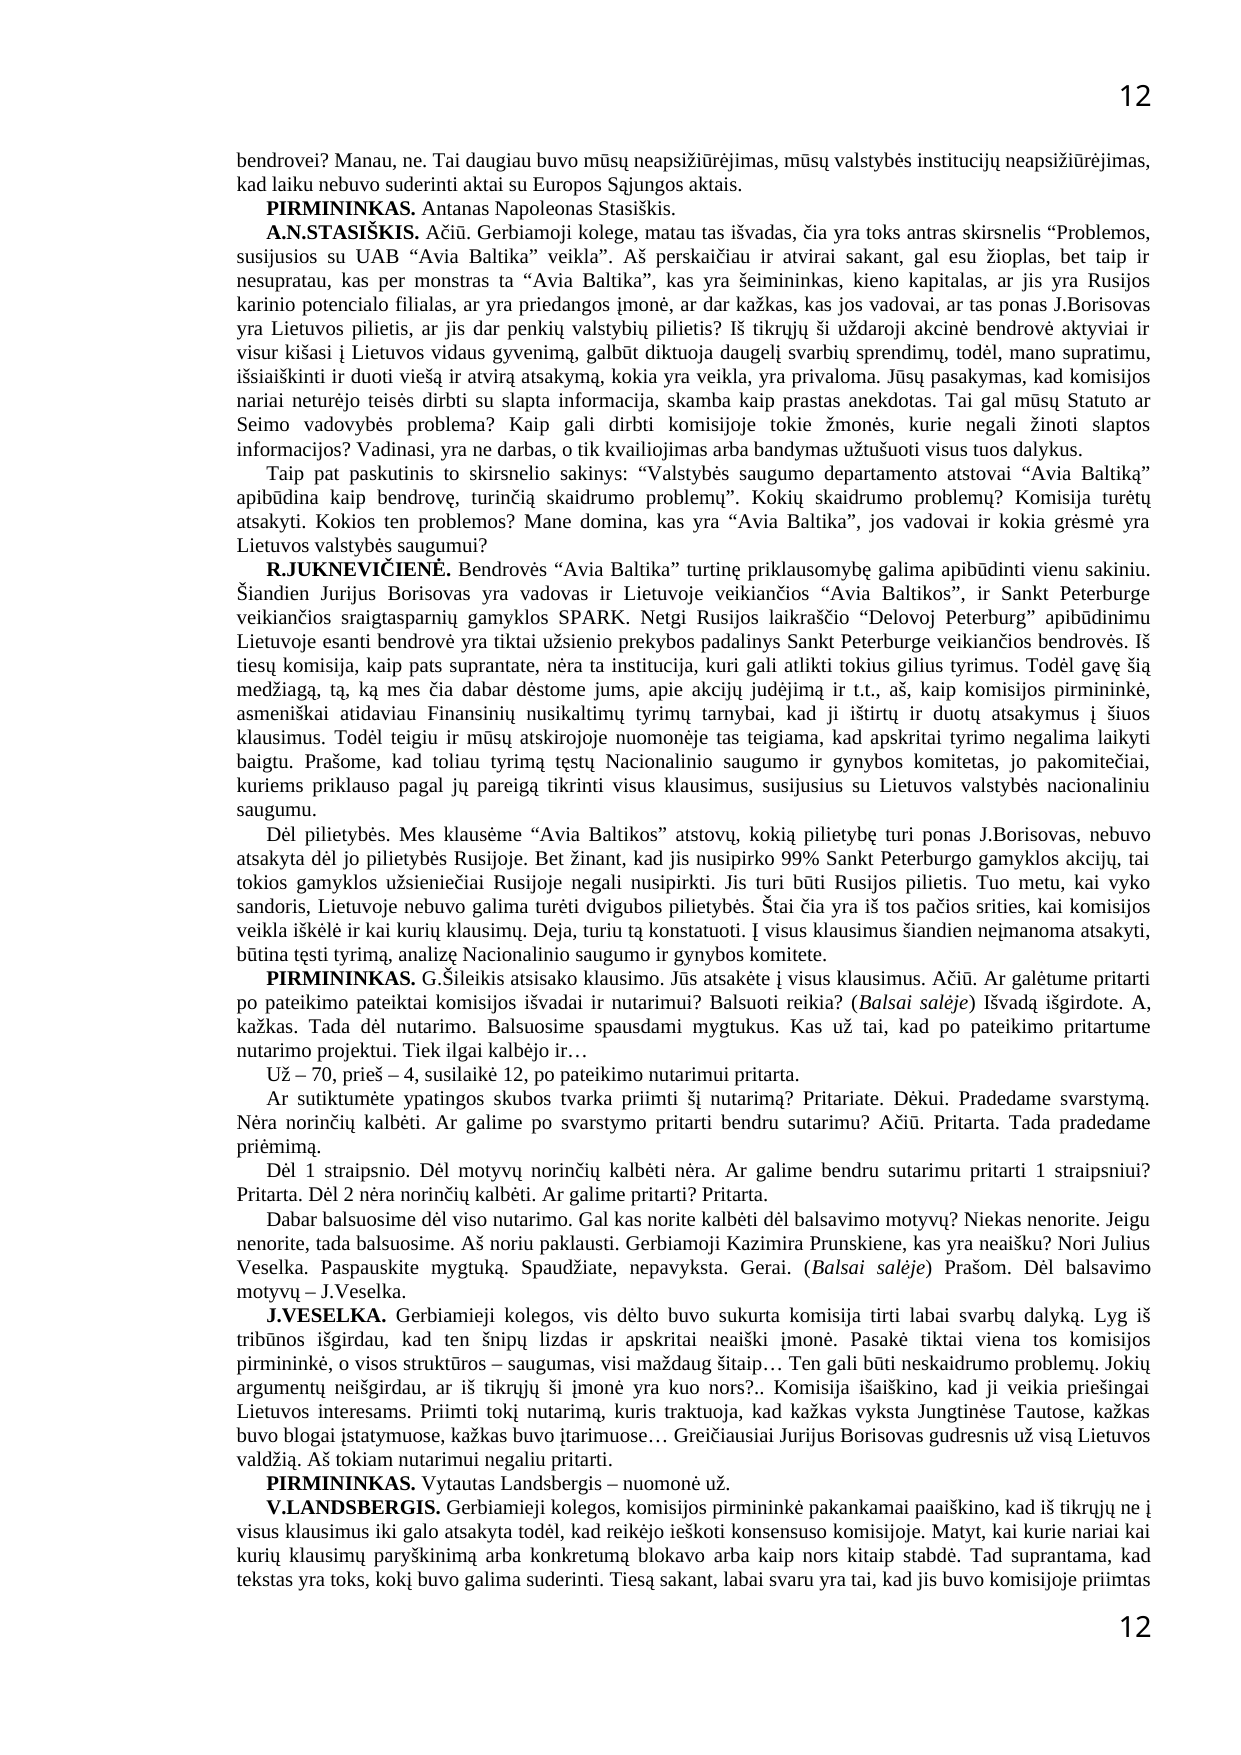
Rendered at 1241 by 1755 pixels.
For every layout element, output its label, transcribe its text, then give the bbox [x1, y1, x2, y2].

text PIRMININKAS. Vytautas Landsbergis – nuomonė už. [236, 1471, 1152, 1495]
text J.VESELKA. Gerbiamieji kolegos, vis dėlto buvo sukurta komisija tirti labai svarbų dalyką. Lyg iš tribūnos išgirdau, kad ten šnipų lizdas ir apskritai neaiški įmonė. Pasakė tiktai viena tos komisijos pirmininkė, o visos struktūros – saugumas, visi maždaug šitaip… Ten gali būti neskaidrumo problemų. Jokių argumentų neišgirdau, ar iš tikrųjų ši įmonė yra kuo nors?.. Komisija išaiškino, kad ji veikia priešingai Lietuvos interesams. Priimti tokį nutarimą, kuris traktuoja, kad kažkas vyksta Jungtinėse Tautose, kažkas buvo blogai įstatymuose, kažkas buvo įtarimuose… Greičiausiai Jurijus Borisovas gudresnis už visą Lietuvos valdžią. Aš tokiam nutarimui negaliu pritarti. [236, 1303, 1152, 1471]
text bendrovei? Manau, ne. Tai daugiau buvo mūsų neapsižiūrėjimas, mūsų valstybės institucijų neapsižiūrėjimas, kad laiku nebuvo suderinti aktai su Europos Sąjungos aktais. [236, 148, 1152, 196]
text R.JUKNEVIČIENĖ. Bendrovės “Avia Baltika” turtinę priklausomybę galima apibūdinti vienu sakiniu. Šiandien Jurijus Borisovas yra vadovas ir Lietuvoje veikiančios “Avia Baltikos”, ir Sankt Peterburge veikiančios sraigtasparnių gamyklos SPARK. Netgi Rusijos laikraščio “Delovoj Peterburg” apibūdinimu Lietuvoje esanti bendrovė yra tiktai užsienio prekybos padalinys Sankt Peterburge veikiančios bendrovės. Iš tiesų komisija, kaip pats suprantate, nėra ta institucija, kuri gali atlikti tokius gilius tyrimus. Todėl gavę šią medžiagą, tą, ką mes čia dabar dėstome jums, apie akcijų judėjimą ir t.t., aš, kaip komisijos pirmininkė, asmeniškai atidaviau Finansinių nusikaltimų tyrimų tarnybai, kad ji ištirtų ir duotų atsakymus į šiuos klausimus. Todėl teigiu ir mūsų atskirojoje nuomonėje tas teigiama, kad apskritai tyrimo negalima laikyti baigtu. Prašome, kad toliau tyrimą tęstų Nacionalinio saugumo ir gynybos komitetas, jo pakomitečiai, kuriems priklauso pagal jų pareigą tikrinti visus klausimus, susijusius su Lietuvos valstybės nacionaliniu saugumu. [236, 557, 1152, 821]
text Už – 70, prieš – 4, susilaikė 12, po pateikimo nutarimui pritarta. [236, 1062, 1152, 1086]
text PIRMININKAS. Antanas Napoleonas Stasiškis. [236, 196, 1152, 220]
text Taip pat paskutinis to skirsnelio sakinys: “Valstybės saugumo departamento atstovai “Avia Baltiką” apibūdina kaip bendrovę, turinčią skaidrumo problemų”. Kokių skaidrumo problemų? Komisija turėtų atsakyti. Kokios ten problemos? Mane domina, kas yra “Avia Baltika”, jos vadovai ir kokia grėsmė yra Lietuvos valstybės saugumui? [236, 461, 1152, 557]
text PIRMININKAS. G.Šileikis atsisako klausimo. Jūs atsakėte į visus klausimus. Ačiū. Ar galėtume pritarti po pateikimo pateiktai komisijos išvadai ir nutarimui? Balsuoti reikia? (Balsai salėje) Išvadą išgirdote. A, kažkas. Tada dėl nutarimo. Balsuosime spausdami mygtukus. Kas už tai, kad po pateikimo pritartume nutarimo projektui. Tiek ilgai kalbėjo ir… [236, 966, 1152, 1062]
text Dabar balsuosime dėl viso nutarimo. Gal kas norite kalbėti dėl balsavimo motyvų? Niekas nenorite. Jeigu nenorite, tada balsuosime. Aš noriu paklausti. Gerbiamoji Kazimira Prunskiene, kas yra neaišku? Nori Julius Veselka. Paspauskite mygtuką. Spaudžiate, nepavyksta. Gerai. (Balsai salėje) Prašom. Dėl balsavimo motyvų – J.Veselka. [236, 1206, 1152, 1303]
text V.LANDSBERGIS. Gerbiamieji kolegos, komisijos pirmininkė pakankamai paaiškino, kad iš tikrųjų ne į visus klausimus iki galo atsakyta todėl, kad reikėjo ieškoti konsensuso komisijoje. Matyt, kai kurie nariai kai kurių klausimų paryškinimą arba konkretumą blokavo arba kaip nors kitaip stabdė. Tad suprantama, kad tekstas yra toks, kokį buvo galima suderinti. Tiesą sakant, labai svaru yra tai, kad jis buvo komisijoje priimtas [236, 1495, 1152, 1591]
text Ar sutiktumėte ypatingos skubos tvarka priimti šį nutarimą? Pritariate. Dėkui. Pradedame svarstymą. Nėra norinčių kalbėti. Ar galime po svarstymo pritarti bendru sutarimu? Ačiū. Pritarta. Tada pradedame priėmimą. [236, 1086, 1152, 1158]
text Dėl pilietybės. Mes klausėme “Avia Baltikos” atstovų, kokią pilietybę turi ponas J.Borisovas, nebuvo atsakyta dėl jo pilietybės Rusijoje. Bet žinant, kad jis nusipirko 99% Sankt Peterburgo gamyklos akcijų, tai tokios gamyklos užsieniečiai Rusijoje negali nusipirkti. Jis turi būti Rusijos pilietis. Tuo metu, kai vyko sandoris, Lietuvoje nebuvo galima turėti dvigubos pilietybės. Štai čia yra iš tos pačios srities, kai komisijos veikla iškėlė ir kai kurių klausimų. Deja, turiu tą konstatuoti. Į visus klausimus šiandien neįmanoma atsakyti, būtina tęsti tyrimą, analizę Nacionalinio saugumo ir gynybos komitete. [236, 821, 1152, 966]
text A.N.STASIŠKIS. Ačiū. Gerbiamoji kolege, matau tas išvadas, čia yra toks antras skirsnelis “Problemos, susijusios su UAB “Avia Baltika” veikla”. Aš perskaičiau ir atvirai sakant, gal esu žioplas, bet taip ir nesupratau, kas per monstras ta “Avia Baltika”, kas yra šeimininkas, kieno kapitalas, ar jis yra Rusijos karinio potencialo filialas, ar yra priedangos įmonė, ar dar kažkas, kas jos vadovai, ar tas ponas J.Borisovas yra Lietuvos pilietis, ar jis dar penkių valstybių pilietis? Iš tikrųjų ši uždaroji akcinė bendrovė aktyviai ir visur kišasi į Lietuvos vidaus gyvenimą, galbūt diktuoja daugelį svarbių sprendimų, todėl, mano supratimu, išsiaiškinti ir duoti viešą ir atvirą atsakymą, kokia yra veikla, yra privaloma. Jūsų pasakymas, kad komisijos nariai neturėjo teisės dirbti su slapta informacija, skamba kaip prastas anekdotas. Tai gal mūsų Statuto ar Seimo vadovybės problema? Kaip gali dirbti komisijoje tokie žmonės, kurie negali žinoti slaptos informacijos? Vadinasi, yra ne darbas, o tik kvailiojimas arba bandymas užtušuoti visus tuos dalykus. [236, 220, 1152, 461]
text Dėl 1 straipsnio. Dėl motyvų norinčių kalbėti nėra. Ar galime bendru sutarimu pritarti 1 straipsniui? Pritarta. Dėl 2 nėra norinčių kalbėti. Ar galime pritarti? Pritarta. [236, 1158, 1152, 1206]
